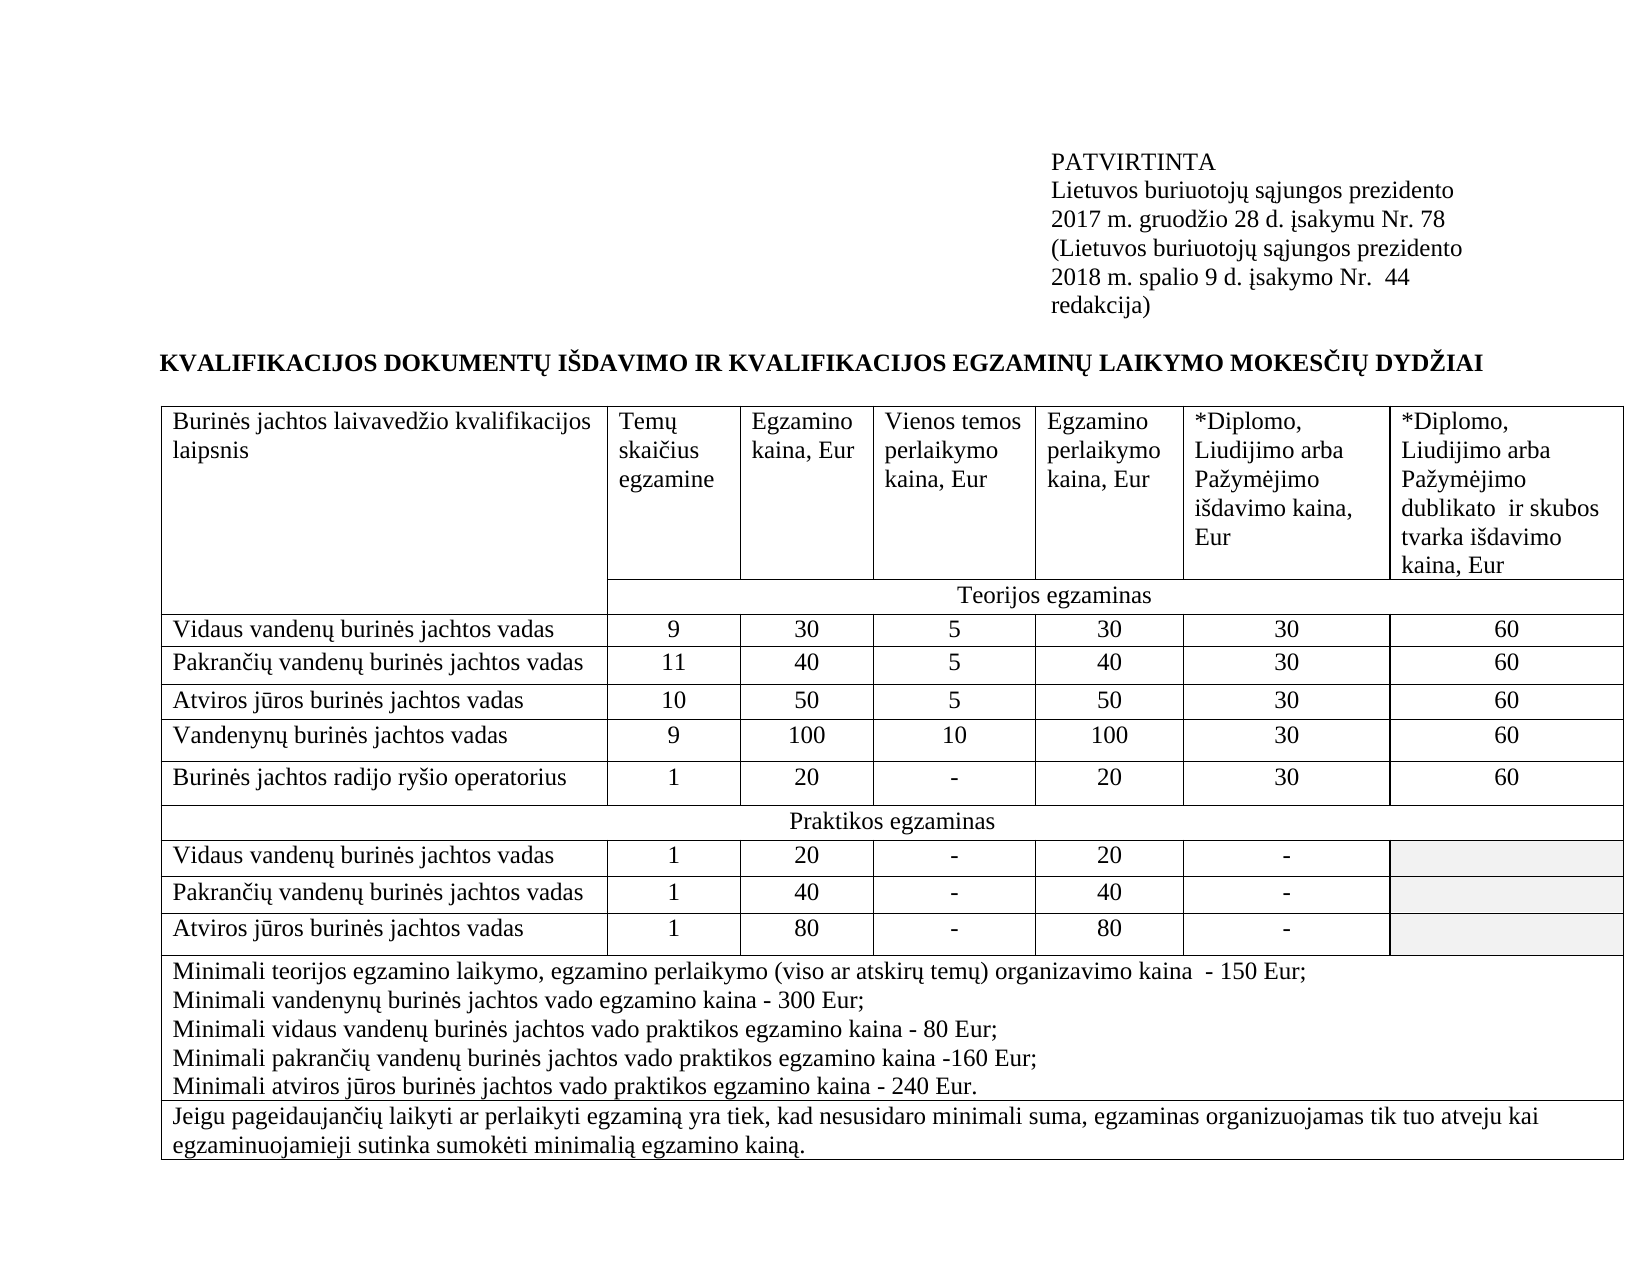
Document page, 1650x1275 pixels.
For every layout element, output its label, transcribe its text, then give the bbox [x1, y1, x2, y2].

table_cell 30 [1184, 685, 1389, 719]
table_cell 30 [1036, 615, 1183, 646]
table_cell Burinės jachtos radijo ryšio operatorius [162, 762, 607, 805]
table_cell 60 [1391, 720, 1623, 761]
text Lietuvos buriuotojų sąjungos prezidento [1051, 176, 1500, 204]
text PATVIRTINTA [1051, 147, 1500, 176]
table_cell [1391, 841, 1623, 876]
table_cell 60 [1391, 762, 1623, 805]
table_cell 1 [608, 762, 740, 805]
table_cell 60 [1391, 685, 1623, 719]
table_cell - [874, 877, 1035, 912]
table_cell Vidaus vandenų burinės jachtos vadas [162, 615, 607, 646]
table_cell 20 [741, 841, 873, 876]
table_cell 11 [608, 647, 740, 684]
table_cell 20 [741, 762, 873, 805]
table_cell 30 [1184, 720, 1389, 761]
table_header *Diplomo, Liudijimo arba Pažymėjimo išdavimo kaina, Eur [1184, 407, 1389, 579]
table_cell 5 [874, 647, 1035, 684]
table_cell 1 [608, 841, 740, 876]
table_header Burinės jachtos laivavedžio kvalifikacijos laipsnis [162, 407, 607, 613]
table_cell 50 [741, 685, 873, 719]
table_header Temų skaičius egzamine [608, 407, 740, 579]
table_header *Diplomo, Liudijimo arba Pažymėjimo dublikato ir skubos tvarka išdavimo kaina, Eur [1391, 407, 1623, 579]
table_cell 80 [1036, 914, 1183, 955]
table_cell 60 [1391, 615, 1623, 646]
table_cell [1391, 914, 1623, 955]
table_cell Pakrančių vandenų burinės jachtos vadas [162, 647, 607, 684]
table_cell 20 [1036, 841, 1183, 876]
table_cell Atviros jūros burinės jachtos vadas [162, 685, 607, 719]
table_cell [1391, 877, 1623, 912]
table_cell 10 [874, 720, 1035, 761]
table_header Egzamino kaina, Eur [741, 407, 873, 579]
text (Lietuvos buriuotojų sąjungos prezidento [1051, 233, 1500, 262]
table_cell - [874, 762, 1035, 805]
text KVALIFIKACIJOS DOKUMENTŲ IŠDAVIMO IR KVALIFIKACIJOS EGZAMINŲ LAIKYMO MOKESČIŲ DYDŽIAI [150, 348, 1500, 377]
table_header Egzamino perlaikymo kaina, Eur [1036, 407, 1183, 579]
table_cell Vandenynų burinės jachtos vadas [162, 720, 607, 761]
table_cell 20 [1036, 762, 1183, 805]
table_cell 5 [874, 615, 1035, 646]
table_header Vienos temos perlaikymo kaina, Eur [874, 407, 1035, 579]
table_cell 60 [1391, 647, 1623, 684]
table_cell Praktikos egzaminas [162, 806, 1623, 839]
table_cell 10 [608, 685, 740, 719]
table_cell Teorijos egzaminas [608, 580, 1623, 613]
table_cell 100 [741, 720, 873, 761]
table_cell Pakrančių vandenų burinės jachtos vadas [162, 877, 607, 912]
table_cell 30 [1184, 615, 1389, 646]
table_cell 1 [608, 914, 740, 955]
table_cell Minimali teorijos egzamino laikymo, egzamino perlaikymo (viso ar atskirų temų) organizavimo kaina - 150 Eur; Minimali vandenynų burinės jachtos vado egzamino kaina - 300 Eur; Minimali vidaus vandenų burinės jachtos vado praktikos egzamino kaina - 80 Eur; Minimali pakrančių vandenų burinės jachtos vado praktikos egzamino kaina -160 Eur; Minimali atviros jūros burinės jachtos vado praktikos egzamino kaina - 240 Eur. [162, 956, 1623, 1100]
table_cell - [1184, 841, 1389, 876]
table_cell Jeigu pageidaujančių laikyti ar perlaikyti egzaminą yra tiek, kad nesusidaro minimali suma, egzaminas organizuojamas tik tuo atveju kai egzaminuojamieji sutinka sumokėti minimalią egzamino kainą. [162, 1101, 1623, 1159]
table_cell - [874, 841, 1035, 876]
table_cell 9 [608, 615, 740, 646]
table_cell - [1184, 877, 1389, 912]
table_cell 1 [608, 877, 740, 912]
table_cell - [874, 914, 1035, 955]
table_cell Atviros jūros burinės jachtos vadas [162, 914, 607, 955]
table_cell 30 [741, 615, 873, 646]
table_cell 30 [1184, 762, 1389, 805]
text 2018 m. spalio 9 d. įsakymo Nr. 44 redakcija) [1051, 262, 1500, 319]
table_cell 100 [1036, 720, 1183, 761]
table_cell 9 [608, 720, 740, 761]
table_cell 40 [1036, 877, 1183, 912]
table_cell Vidaus vandenų burinės jachtos vadas [162, 841, 607, 876]
table_cell 5 [874, 685, 1035, 719]
table_cell 80 [741, 914, 873, 955]
table_cell 40 [1036, 647, 1183, 684]
table_cell 40 [741, 647, 873, 684]
table_cell 30 [1184, 647, 1389, 684]
table_cell 50 [1036, 685, 1183, 719]
table_cell - [1184, 914, 1389, 955]
table_cell 40 [741, 877, 873, 912]
text 2017 m. gruodžio 28 d. įsakymu Nr. 78 [1051, 204, 1500, 233]
